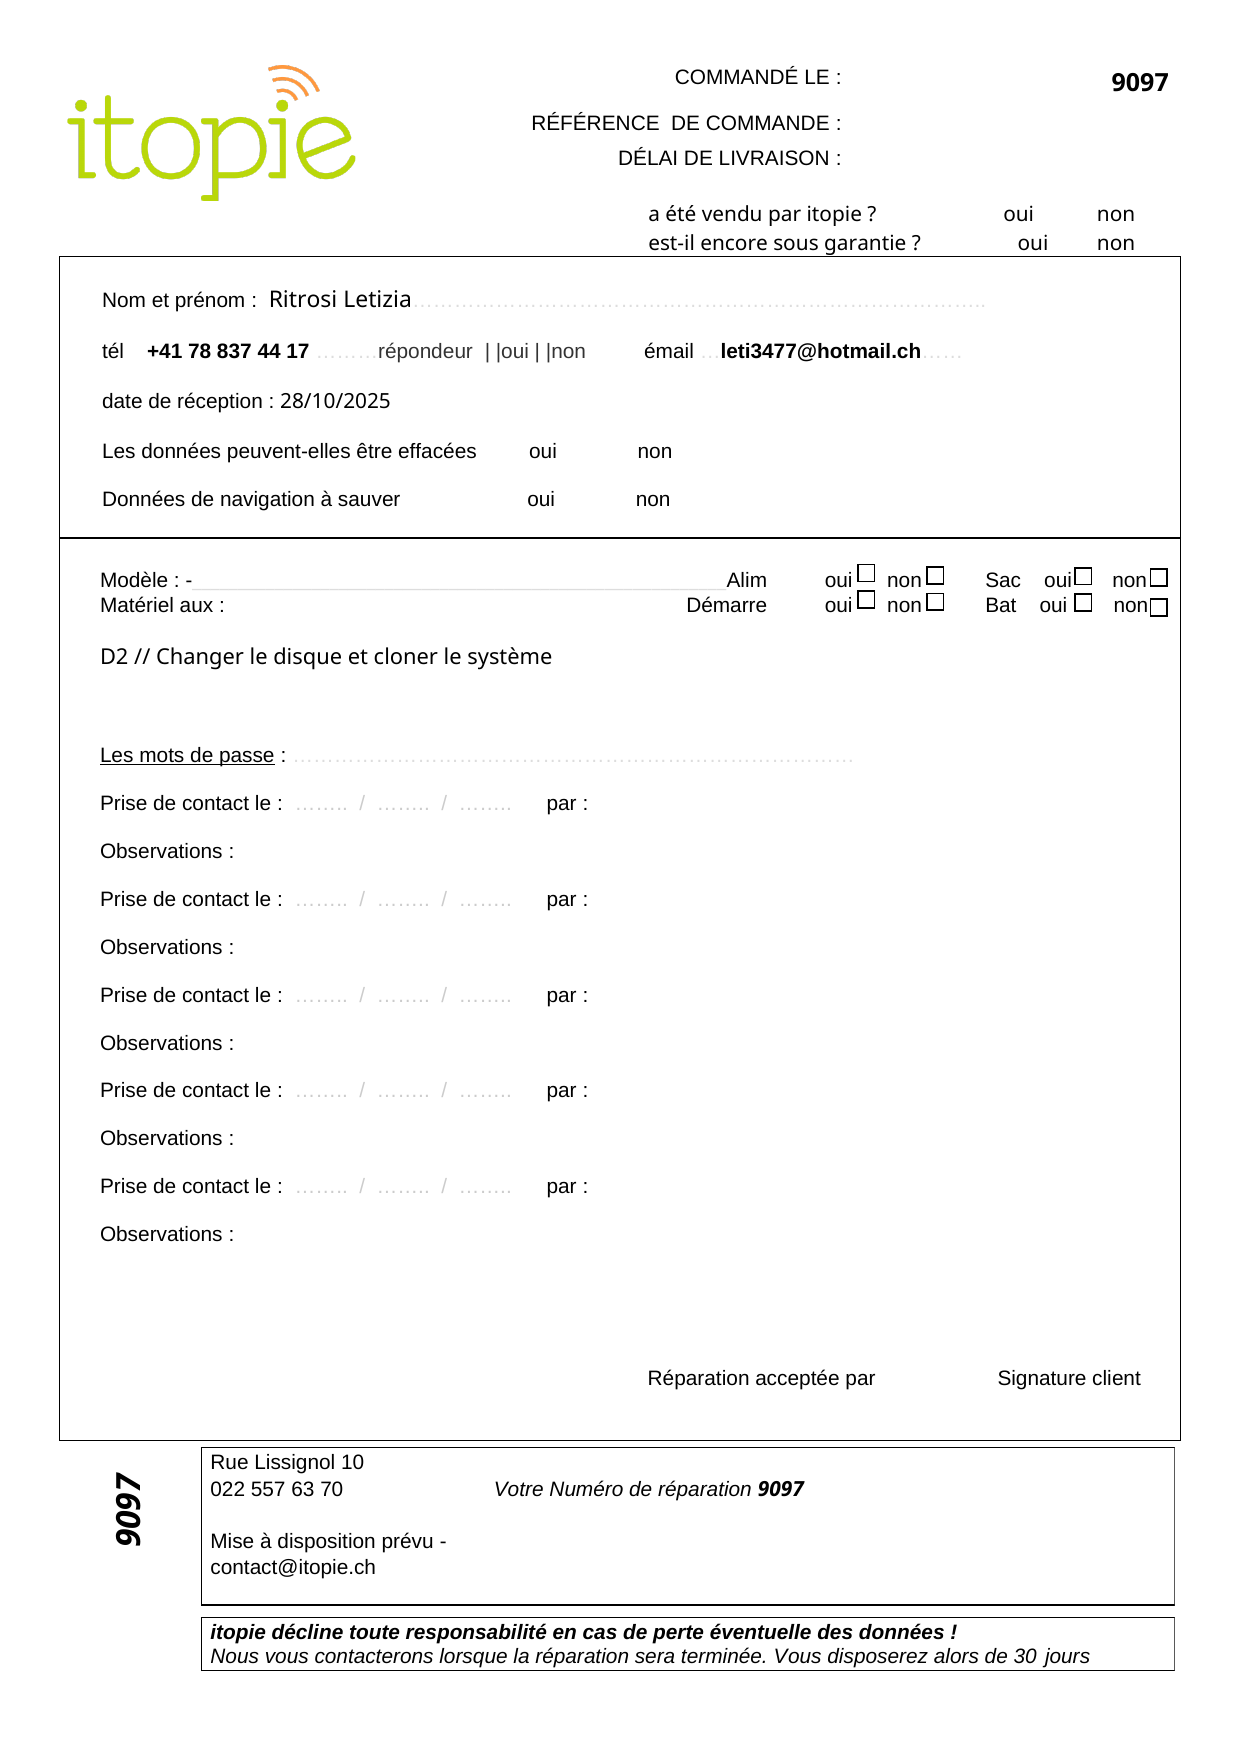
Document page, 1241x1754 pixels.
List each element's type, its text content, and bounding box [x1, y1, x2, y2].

text Observations : [60, 1219, 1180, 1246]
text Modèle : - Alim oui non Sac oui non [60, 562, 856, 590]
text Les données peuvent-elles être effacées oui non [60, 436, 1180, 463]
text Prise de contact le : …….. / …….. / …….. par : [60, 979, 1180, 1006]
table_cell itopie décline toute responsabilité en cas de perte éventuelle des données ! Nous vous contacterons lorsque la réparation sera terminée. Vous disposerez alors de 30 jours [195, 1611, 1180, 1677]
text Observations : [60, 931, 1180, 958]
text tél +41 78 837 44 17 ………répondeur | |oui | |non émail …leti3477@hotmail.ch…… [60, 335, 1180, 362]
text Observations : [60, 836, 1180, 863]
text Modèle : - Alim oui non Sac oui non [879, 562, 925, 590]
text Réparation acceptée par Signature client [60, 1363, 1180, 1390]
text Nom et prénom : Ritrosi Letizia……………………………………………………………………….. [60, 280, 1180, 314]
text Les mots de passe : ……………………………………………………………………… [60, 740, 1180, 767]
text Matériel aux : Démarre oui non Bat oui non [60, 590, 1180, 617]
text Prise de contact le : …….. / …….. / …….. par : [60, 883, 1180, 911]
text est-il encore sous garantie ? oui non [59, 228, 1181, 256]
table_header 9097 [847, 59, 1180, 104]
text date de réception : 28/10/2025 [60, 383, 1180, 415]
text Prise de contact le : …….. / …….. / …….. par : [60, 1171, 1180, 1198]
table_cell RÉFÉRENCE DE COMMANDE : [490, 105, 847, 140]
text Observations : [60, 1027, 1180, 1054]
picture [67, 65, 356, 201]
text Modèle : - Alim oui non Sac oui non [948, 562, 1180, 590]
text Prise de contact le : …….. / …….. / …….. par : [60, 788, 1180, 815]
text Observations : [60, 1123, 1180, 1150]
text a été vendu par itopie ? oui non [59, 199, 1181, 228]
table_header Rue Lissignol 10 022 557 63 70 Votre Numéro de réparation 9097 Mise à disposition prévu - contact@itopie.ch [195, 1441, 1180, 1611]
text Données de navigation à sauver oui non [60, 484, 1180, 511]
table_cell [847, 140, 1180, 175]
table_header COMMANDÉ LE : [490, 59, 847, 104]
text Prise de contact le : …….. / …….. / …….. par : [60, 1075, 1180, 1102]
table_cell [847, 105, 1180, 140]
table_cell DÉLAI DE LIVRAISON : [490, 140, 847, 175]
table_header 9097 [59, 1441, 195, 1677]
text D2 // Changer le disque et cloner le système [60, 638, 1180, 671]
